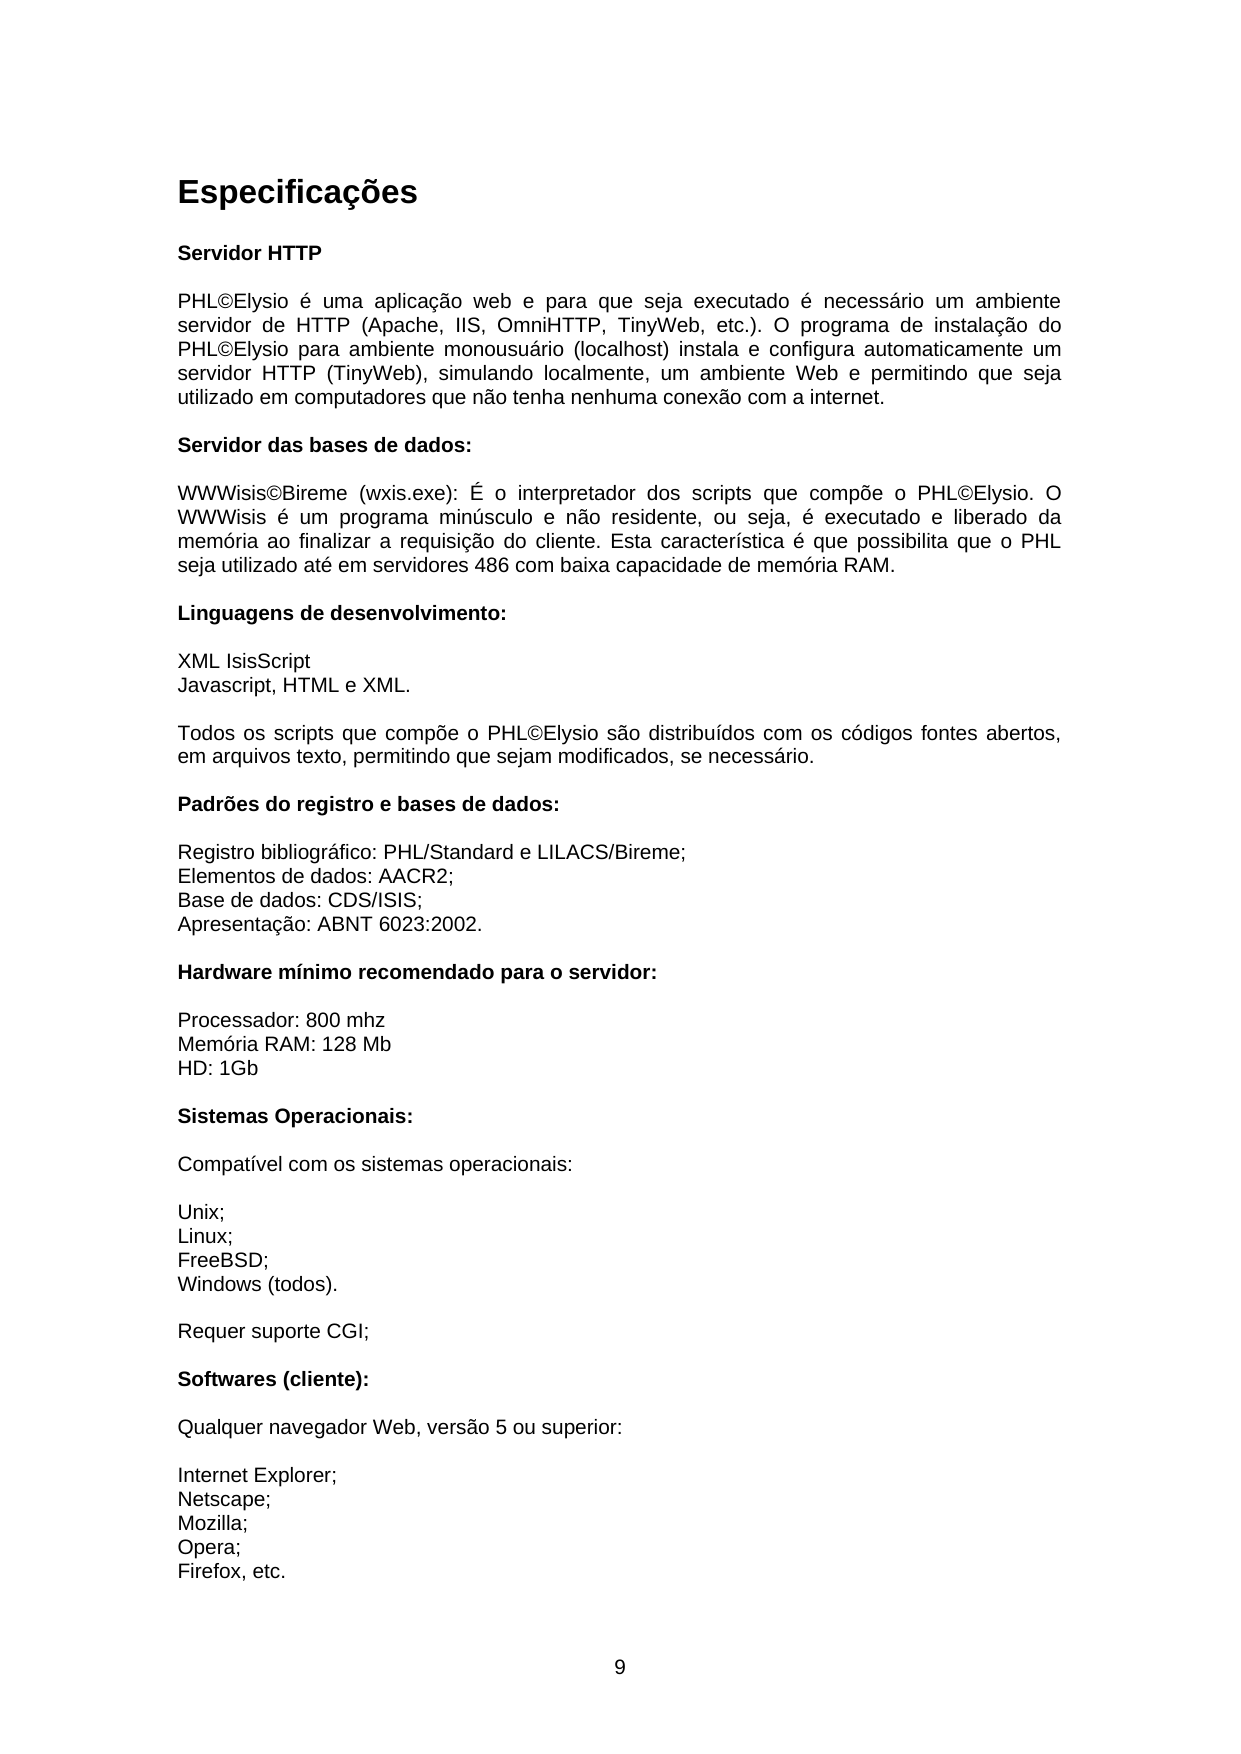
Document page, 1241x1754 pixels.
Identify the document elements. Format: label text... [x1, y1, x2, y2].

text Compatível com os sistemas operacionais: [177, 1152, 1063, 1176]
text Firefox, etc. [177, 1559, 1063, 1583]
text Windows (todos). [177, 1271, 1063, 1295]
text Qualquer navegador Web, versão 5 ou superior: [177, 1415, 1063, 1439]
text Todos os scripts que compõe o PHL©Elysio são distribuídos com os códigos fontes abertos, em arquivos texto, permitindo que sejam modificados, se necessário. [177, 720, 1063, 768]
text Servidor HTTP [177, 241, 1063, 265]
text Linguagens de desenvolvimento: [177, 601, 1063, 624]
text Memória RAM: 128 Mb [177, 1032, 1063, 1056]
text Softwares (cliente): [177, 1367, 1063, 1391]
text Base de dados: CDS/ISIS; [177, 888, 1063, 912]
text WWWisis©Bireme (wxis.exe): É o interpretador dos scripts que compõe o PHL©Elysio. O WWWisis é um programa minúsculo e não residente, ou seja, é executado e liberado da memória ao finalizar a requisição do cliente. Esta característica é que possibilita que o PHL seja utilizado até em servidores 486 com baixa capacidade de memória RAM. [177, 481, 1063, 577]
text Netscape; [177, 1487, 1063, 1511]
text Hardware mínimo recomendado para o servidor: [177, 960, 1063, 984]
text Elementos de dados: AACR2; [177, 864, 1063, 888]
text FreeBSD; [177, 1247, 1063, 1271]
text PHL©Elysio é uma aplicação web e para que seja executado é necessário um ambiente servidor de HTTP (Apache, IIS, OmniHTTP, TinyWeb, etc.). O programa de instalação do PHL©Elysio para ambiente monousuário (localhost) instala e configura automaticamente um servidor HTTP (TinyWeb), simulando localmente, um ambiente Web e permitindo que seja utilizado em computadores que não tenha nenhuma conexão com a internet. [177, 289, 1063, 409]
text XML IsisScript [177, 648, 1063, 672]
text HD: 1Gb [177, 1056, 1063, 1080]
text Opera; [177, 1535, 1063, 1559]
text Processador: 800 mhz [177, 1008, 1063, 1032]
subtitle Especificações [177, 173, 1063, 211]
text Servidor das bases de dados: [177, 433, 1063, 457]
text Registro bibliográfico: PHL/Standard e LILACS/Bireme; [177, 840, 1063, 864]
text Linux; [177, 1223, 1063, 1247]
text Javascript, HTML e XML. [177, 672, 1063, 696]
text Mozilla; [177, 1511, 1063, 1535]
text Requer suporte CGI; [177, 1319, 1063, 1343]
text Apresentação: ABNT 6023:2002. [177, 912, 1063, 936]
text Internet Explorer; [177, 1463, 1063, 1487]
text Padrões do registro e bases de dados: [177, 792, 1063, 816]
text Sistemas Operacionais: [177, 1104, 1063, 1128]
text Unix; [177, 1199, 1063, 1223]
